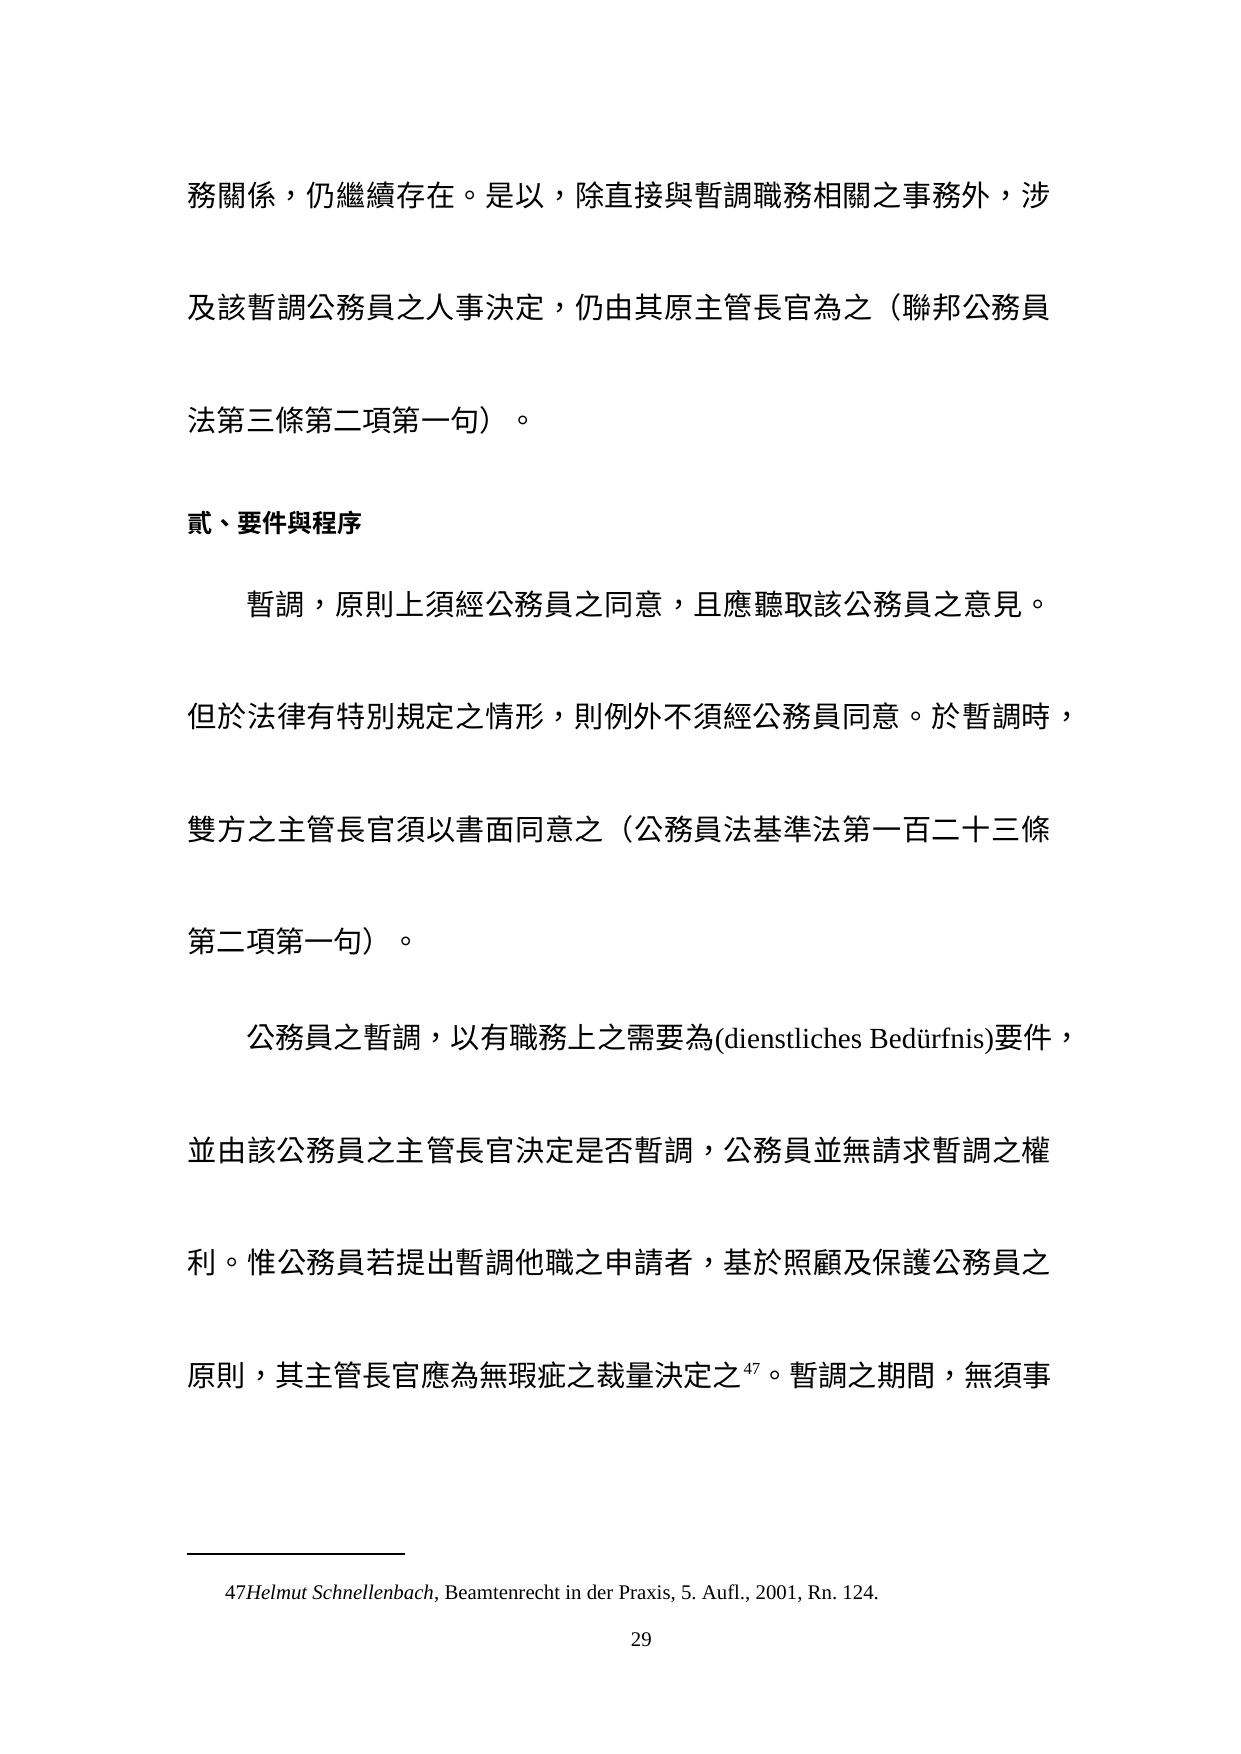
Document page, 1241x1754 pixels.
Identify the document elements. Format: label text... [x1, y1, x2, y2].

text Helmut Schnellenbach, Beamtenrecht in der Praxis, 5. Aufl., 2001, Rn. 124. [187, 1566, 1053, 1604]
text 務關係，仍繼續存在。是以，除直接與暫調職務相關之事務外，涉及該暫調公務員之人事決定，仍由其原主管長官為之（聯邦公務員法第三條第二項第一句）。 [187, 150, 1053, 450]
text 暫調，原則上須經公務員之同意，且應聽取該公務員之意見。但於法律有特別規定之情形，則例外不須經公務員同意。於暫調時，雙方之主管長官須以書面同意之（公務員法基準法第一百二十三條第二項第一句）。 [187, 559, 1053, 971]
text 公務員之暫調，以有職務上之需要為(dienstliches Bedürfnis)要件，並由該公務員之主管長官決定是否暫調，公務員並無請求暫調之權利。惟公務員若提出暫調他職之申請者，基於照顧及保護公務員之原則，其主管長官應為無瑕疵之裁量決定之。暫調之期間，無須事前確定，於終身職之公務員，甚至可以達五年以上。當然，暫調之期間不得過長，否則與暫調之「臨時性」本質有違。 [187, 992, 1053, 1405]
subtitle 貳、要件與程序 [187, 496, 1053, 534]
